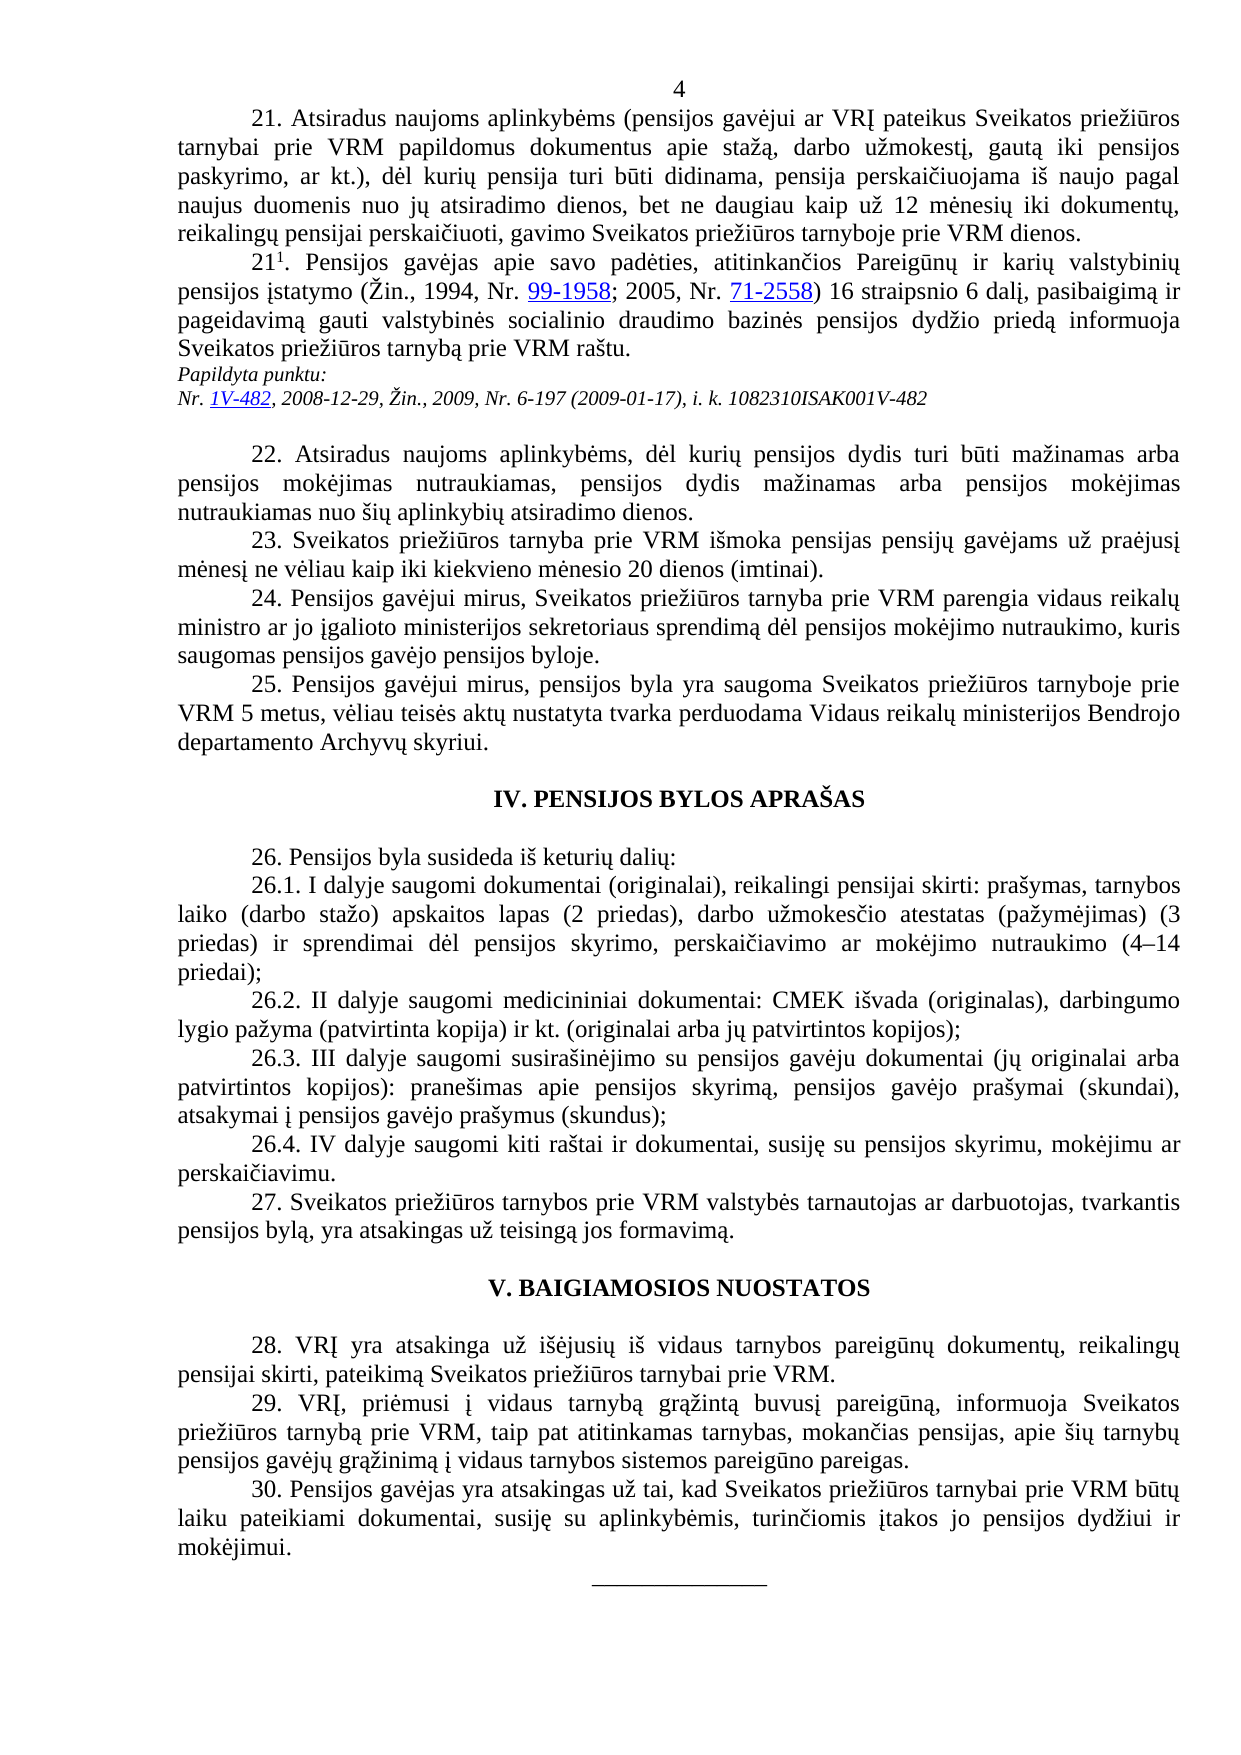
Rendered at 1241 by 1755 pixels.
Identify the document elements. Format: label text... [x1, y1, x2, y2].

text 26.3. III dalyje saugomi susirašinėjimo su pensijos gavėju dokumentai (jų originalai arba patvirtintos kopijos): pranešimas apie pensijos skyrimą, pensijos gavėjo prašymai (skundai), atsakymai į pensijos gavėjo prašymus (skundus); [177, 1043, 1181, 1129]
text 24. Pensijos gavėjui mirus, Sveikatos priežiūros tarnyba prie VRM parengia vidaus reikalų ministro ar jo įgalioto ministerijos sekretoriaus sprendimą dėl pensijos mokėjimo nutraukimo, kuris saugomas pensijos gavėjo pensijos byloje. [177, 583, 1181, 669]
text Nr. 1V-482, 2008-12-29, Žin., 2009, Nr. 6-197 (2009-01-17), i. k. 1082310ISAK001V-482 [177, 386, 1181, 410]
text 25. Pensijos gavėjui mirus, pensijos byla yra saugoma Sveikatos priežiūros tarnyboje prie VRM 5 metus, vėliau teisės aktų nustatyta tvarka perduodama Vidaus reikalų ministerijos Bendrojo departamento Archyvų skyriui. [177, 669, 1181, 755]
text 29. VRĮ, priėmusi į vidaus tarnybą grąžintą buvusį pareigūną, informuoja Sveikatos priežiūros tarnybą prie VRM, taip pat atitinkamas tarnybas, mokančias pensijas, apie šių tarnybų pensijos gavėjų grąžinimą į vidaus tarnybos sistemos pareigūno pareigas. [177, 1388, 1181, 1474]
text Papildyta punktu: [177, 362, 1181, 386]
text 26. Pensijos byla susideda iš keturių dalių: [177, 842, 1181, 870]
text V. BAIGIAMOSIOS NUOSTATOS [177, 1273, 1181, 1302]
text 23. Sveikatos priežiūros tarnyba prie VRM išmoka pensijas pensijų gavėjams už praėjusį mėnesį ne vėliau kaip iki kiekvieno mėnesio 20 dienos (imtinai). [177, 525, 1181, 583]
text ______________ [177, 1560, 1181, 1589]
text 22. Atsiradus naujoms aplinkybėms, dėl kurių pensijos dydis turi būti mažinamas arba pensijos mokėjimas nutraukiamas, pensijos dydis mažinamas arba pensijos mokėjimas nutraukiamas nuo šių aplinkybių atsiradimo dienos. [177, 439, 1181, 525]
text 28. VRĮ yra atsakinga už išėjusių iš vidaus tarnybos pareigūnų dokumentų, reikalingų pensijai skirti, pateikimą Sveikatos priežiūros tarnybai prie VRM. [177, 1330, 1181, 1388]
text 26.4. IV dalyje saugomi kiti raštai ir dokumentai, susiję su pensijos skyrimu, mokėjimu ar perskaičiavimu. [177, 1129, 1181, 1187]
text IV. PENSIJOS BYLOS APRAŠAS [177, 784, 1181, 813]
text 26.2. II dalyje saugomi medicininiai dokumentai: CMEK išvada (originalas), darbingumo lygio pažyma (patvirtinta kopija) ir kt. (originalai arba jų patvirtintos kopijos); [177, 985, 1181, 1043]
text 27. Sveikatos priežiūros tarnybos prie VRM valstybės tarnautojas ar darbuotojas, tvarkantis pensijos bylą, yra atsakingas už teisingą jos formavimą. [177, 1187, 1181, 1244]
text 30. Pensijos gavėjas yra atsakingas už tai, kad Sveikatos priežiūros tarnybai prie VRM būtų laiku pateikiami dokumentai, susiję su aplinkybėmis, turinčiomis įtakos jo pensijos dydžiui ir mokėjimui. [177, 1474, 1181, 1560]
text 26.1. I dalyje saugomi dokumentai (originalai), reikalingi pensijai skirti: prašymas, tarnybos laiko (darbo stažo) apskaitos lapas (2 priedas), darbo užmokesčio atestatas (pažymėjimas) (3 priedas) ir sprendimai dėl pensijos skyrimo, perskaičiavimo ar mokėjimo nutraukimo (4–14 priedai); [177, 870, 1181, 985]
text 21. Atsiradus naujoms aplinkybėms (pensijos gavėjui ar VRĮ pateikus Sveikatos priežiūros tarnybai prie VRM papildomus dokumentus apie stažą, darbo užmokestį, gautą iki pensijos paskyrimo, ar kt.), dėl kurių pensija turi būti didinama, pensija perskaičiuojama iš naujo pagal naujus duomenis nuo jų atsiradimo dienos, bet ne daugiau kaip už 12 mėnesių iki dokumentų, reikalingų pensijai perskaičiuoti, gavimo Sveikatos priežiūros tarnyboje prie VRM dienos. [177, 103, 1181, 247]
text 211. Pensijos gavėjas apie savo padėties, atitinkančios Pareigūnų ir karių valstybinių pensijos įstatymo (Žin., 1994, Nr. 99-1958; 2005, Nr. 71-2558) 16 straipsnio 6 dalį, pasibaigimą ir pageidavimą gauti valstybinės socialinio draudimo bazinės pensijos dydžio priedą informuoja Sveikatos priežiūros tarnybą prie VRM raštu. [177, 247, 1181, 362]
